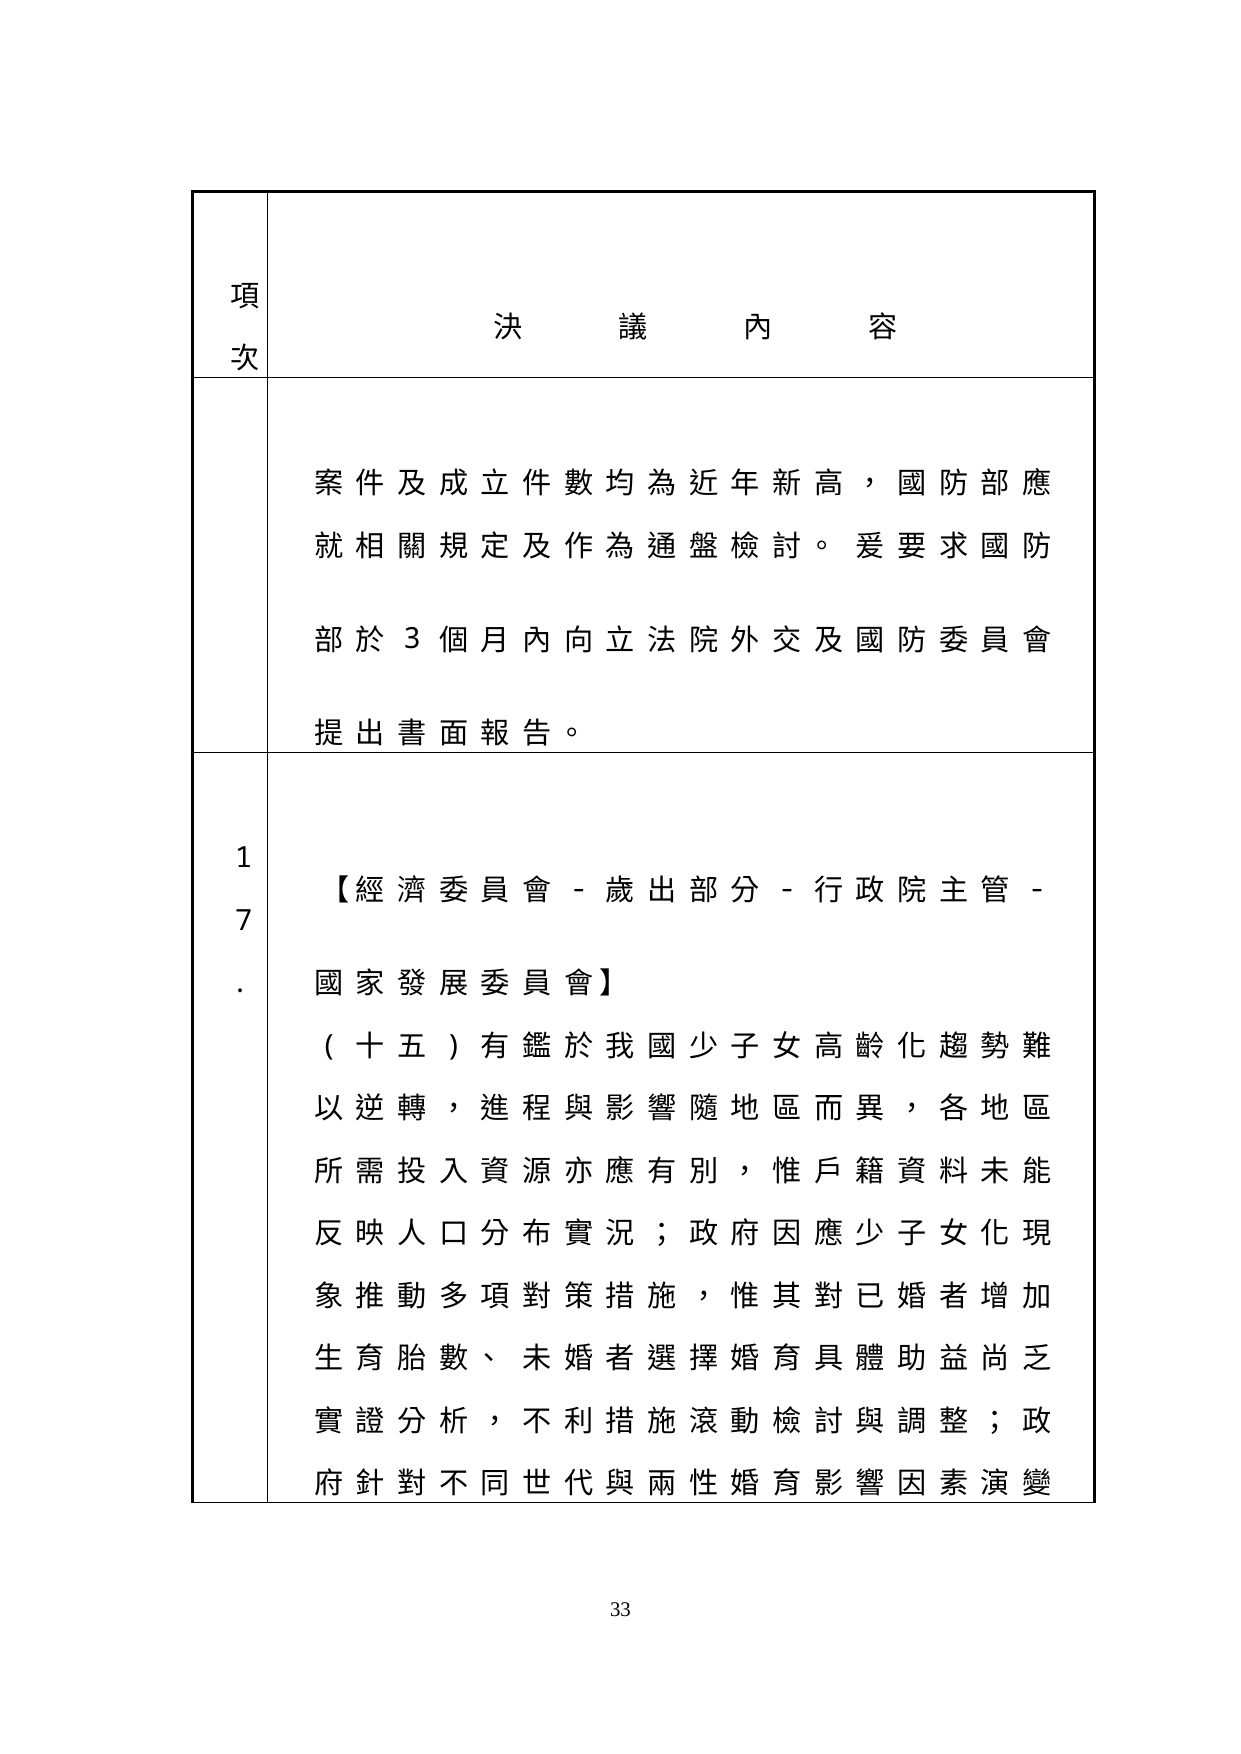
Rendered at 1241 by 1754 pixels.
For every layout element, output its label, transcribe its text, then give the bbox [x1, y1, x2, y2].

table_header 決 議 內 容 [268, 193, 1093, 377]
table_cell 【經濟委員會-歲出部分-行政院主管-國家發展委員會】 (十五)有鑑於我國少子女高齡化趨勢難以逆轉，進程與影響隨地區而異，各地區所需投入資源亦應有別，惟戶籍資料未能反映人口分布實況；政府因應少子女化現象推動多項對策措施，惟其對已婚者增加生育胎數、未婚者選擇婚育具體助益尚乏實證分析，不利措施滾動檢討與調整；政府針對不同世代與兩性婚育影響因素演變 [268, 753, 1093, 1502]
table_cell 17. [194, 753, 267, 1502]
table_cell [194, 378, 267, 752]
table_header 項次 [194, 193, 267, 377]
table_cell 案件及成立件數均為近年新高，國防部應就相關規定及作為通盤檢討。爰要求國防部於3個月內向立法院外交及國防委員會提出書面報告。 [268, 378, 1093, 752]
